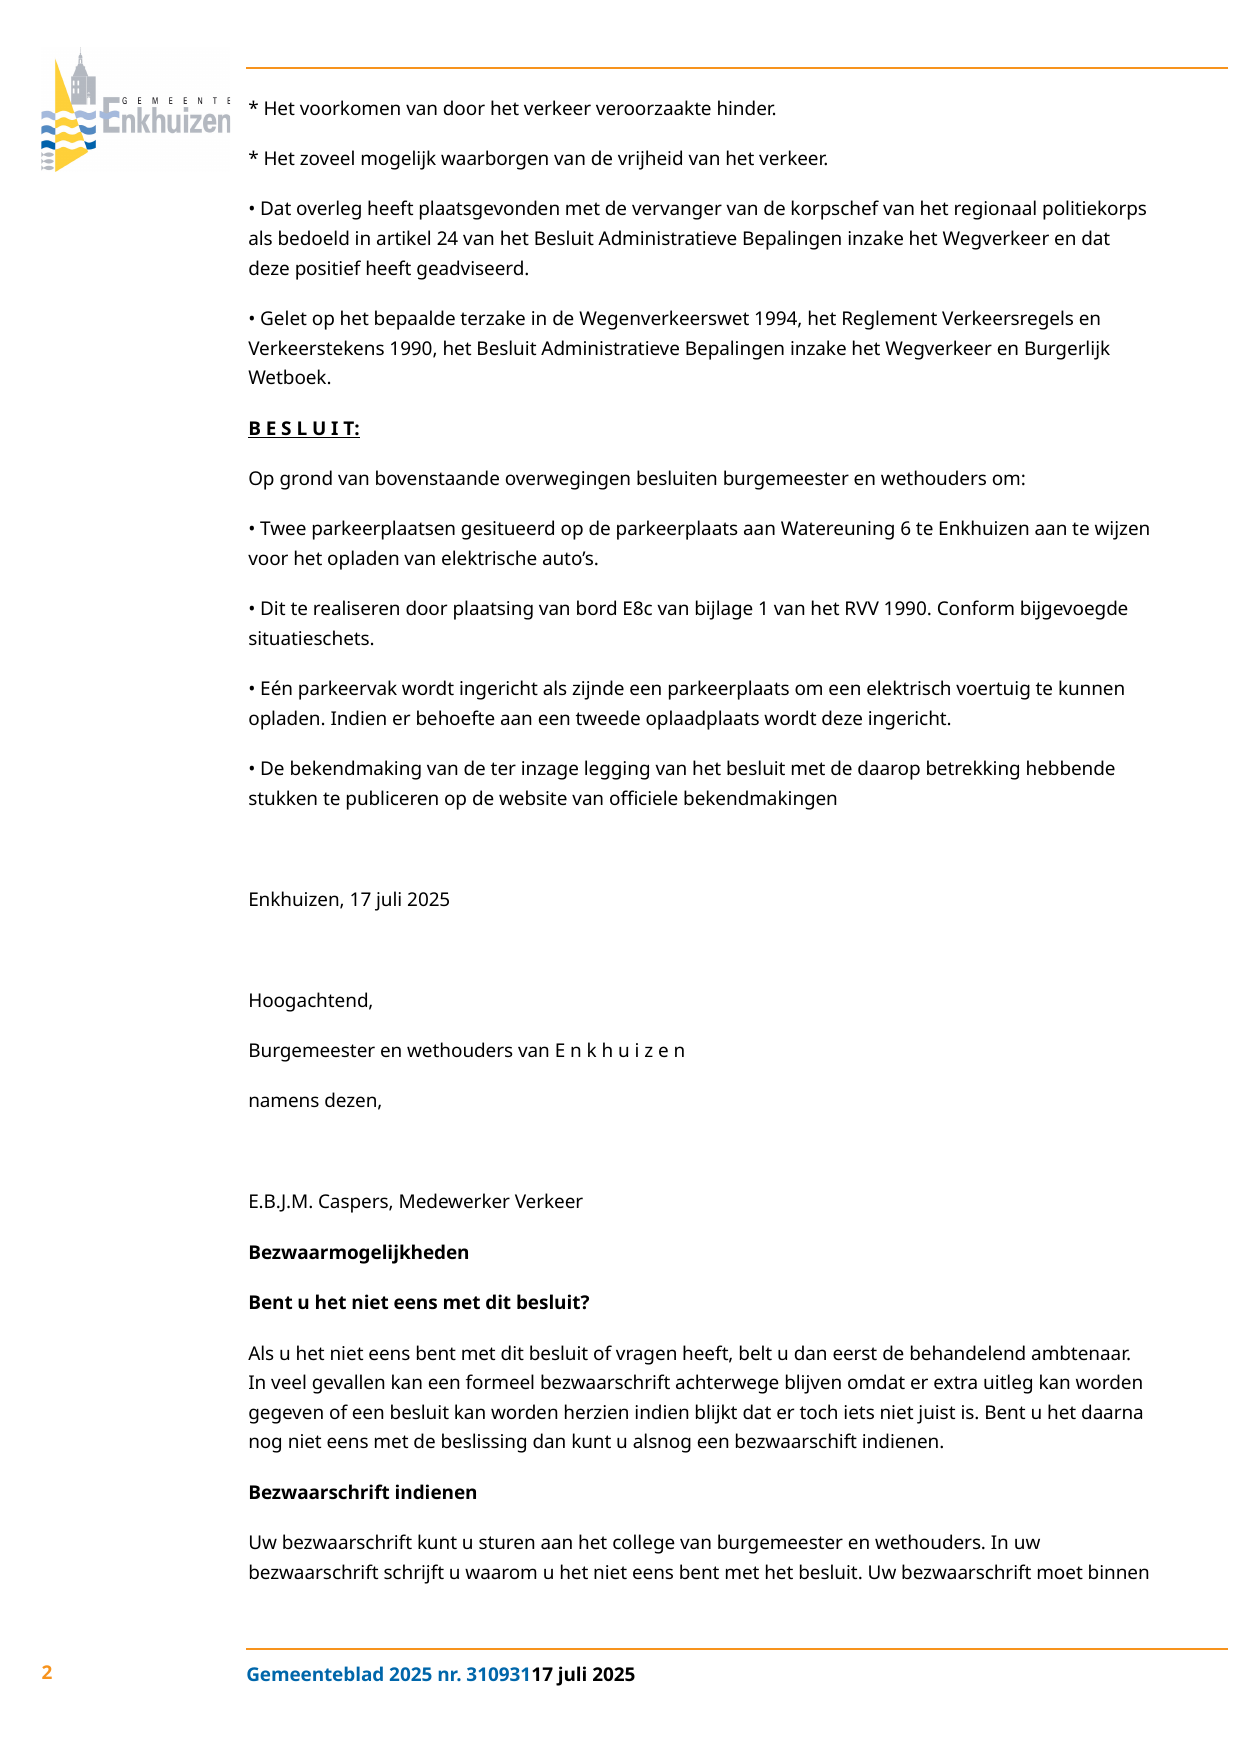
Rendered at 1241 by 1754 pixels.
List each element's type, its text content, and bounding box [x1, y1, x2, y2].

text Uw bezwaarschrift kunt u sturen aan het college van burgemeester en wethouders. In uw bezwaarschrift schrijft u waarom u het niet eens bent met het besluit. Uw bezwaarschrift moet binnen [248, 1529, 1152, 1585]
text Bezwaarmogelijkheden [248, 1239, 1152, 1265]
text • Eén parkeervak wordt ingericht als zijnde een parkeerplaats om een elektrisch voertuig te kunnen opladen. Indien er behoefte aan een tweede oplaadplaats wordt deze ingericht. [248, 676, 1152, 731]
text • Gelet op het bepaalde terzake in de Wegenverkeerswet 1994, het Reglement Verkeersregels en Verkeerstekens 1990, het Besluit Administratieve Bepalingen inzake het Wegverkeer en Burgerlijk Wetboek. [248, 305, 1152, 390]
text Op grond van bovenstaande overwegingen besluiten burgemeester en wethouders om: [248, 465, 1152, 491]
text Bent u het niet eens met dit besluit? [248, 1289, 1152, 1315]
text * Het zoveel mogelijk waarborgen van de vrijheid van het verkeer. [248, 145, 1152, 171]
text • Dit te realiseren door plaatsing van bord E8c van bijlage 1 van het RVV 1990. Conform bijgevoegde situatieschets. [248, 596, 1152, 651]
text E.B.J.M. Caspers, Medewerker Verkeer [248, 1188, 1152, 1214]
text • Twee parkeerplaatsen gesitueerd op de parkeerplaats aan Watereuning 6 te Enkhuizen aan te wijzen voor het opladen van elektrische auto’s. [248, 516, 1152, 571]
text • Dat overleg heeft plaatsgevonden met de vervanger van de korpschef van het regionaal politiekorps als bedoeld in artikel 24 van het Besluit Administratieve Bepalingen inzake het Wegverkeer en dat deze positief heeft geadviseerd. [248, 196, 1152, 281]
text B E S L U I T: [248, 415, 1152, 441]
text namens dezen, [248, 1088, 1152, 1113]
text Burgemeester en wethouders van E n k h u i z e n [248, 1037, 1152, 1063]
text Bezwaarschrift indienen [248, 1479, 1152, 1505]
text Enkhuizen, 17 juli 2025 [248, 886, 1152, 912]
picture [41, 47, 231, 172]
text Hoogachtend, [248, 987, 1152, 1013]
text • De bekendmaking van de ter inzage legging van het besluit met de daarop betrekking hebbende stukken te publiceren op de website van officiele bekendmakingen [248, 756, 1152, 811]
text * Het voorkomen van door het verkeer veroorzaakte hinder. [248, 95, 1152, 121]
text Als u het niet eens bent met dit besluit of vragen heeft, belt u dan eerst de behandelend ambtenaar. In veel gevallen kan een formeel bezwaarschrift achterwege blijven omdat er extra uitleg kan worden gegeven of een besluit kan worden herzien indien blijkt dat er toch iets niet juist is. Bent u het daarna nog niet eens met de beslissing dan kunt u alsnog een bezwaarschift indienen. [248, 1340, 1152, 1454]
